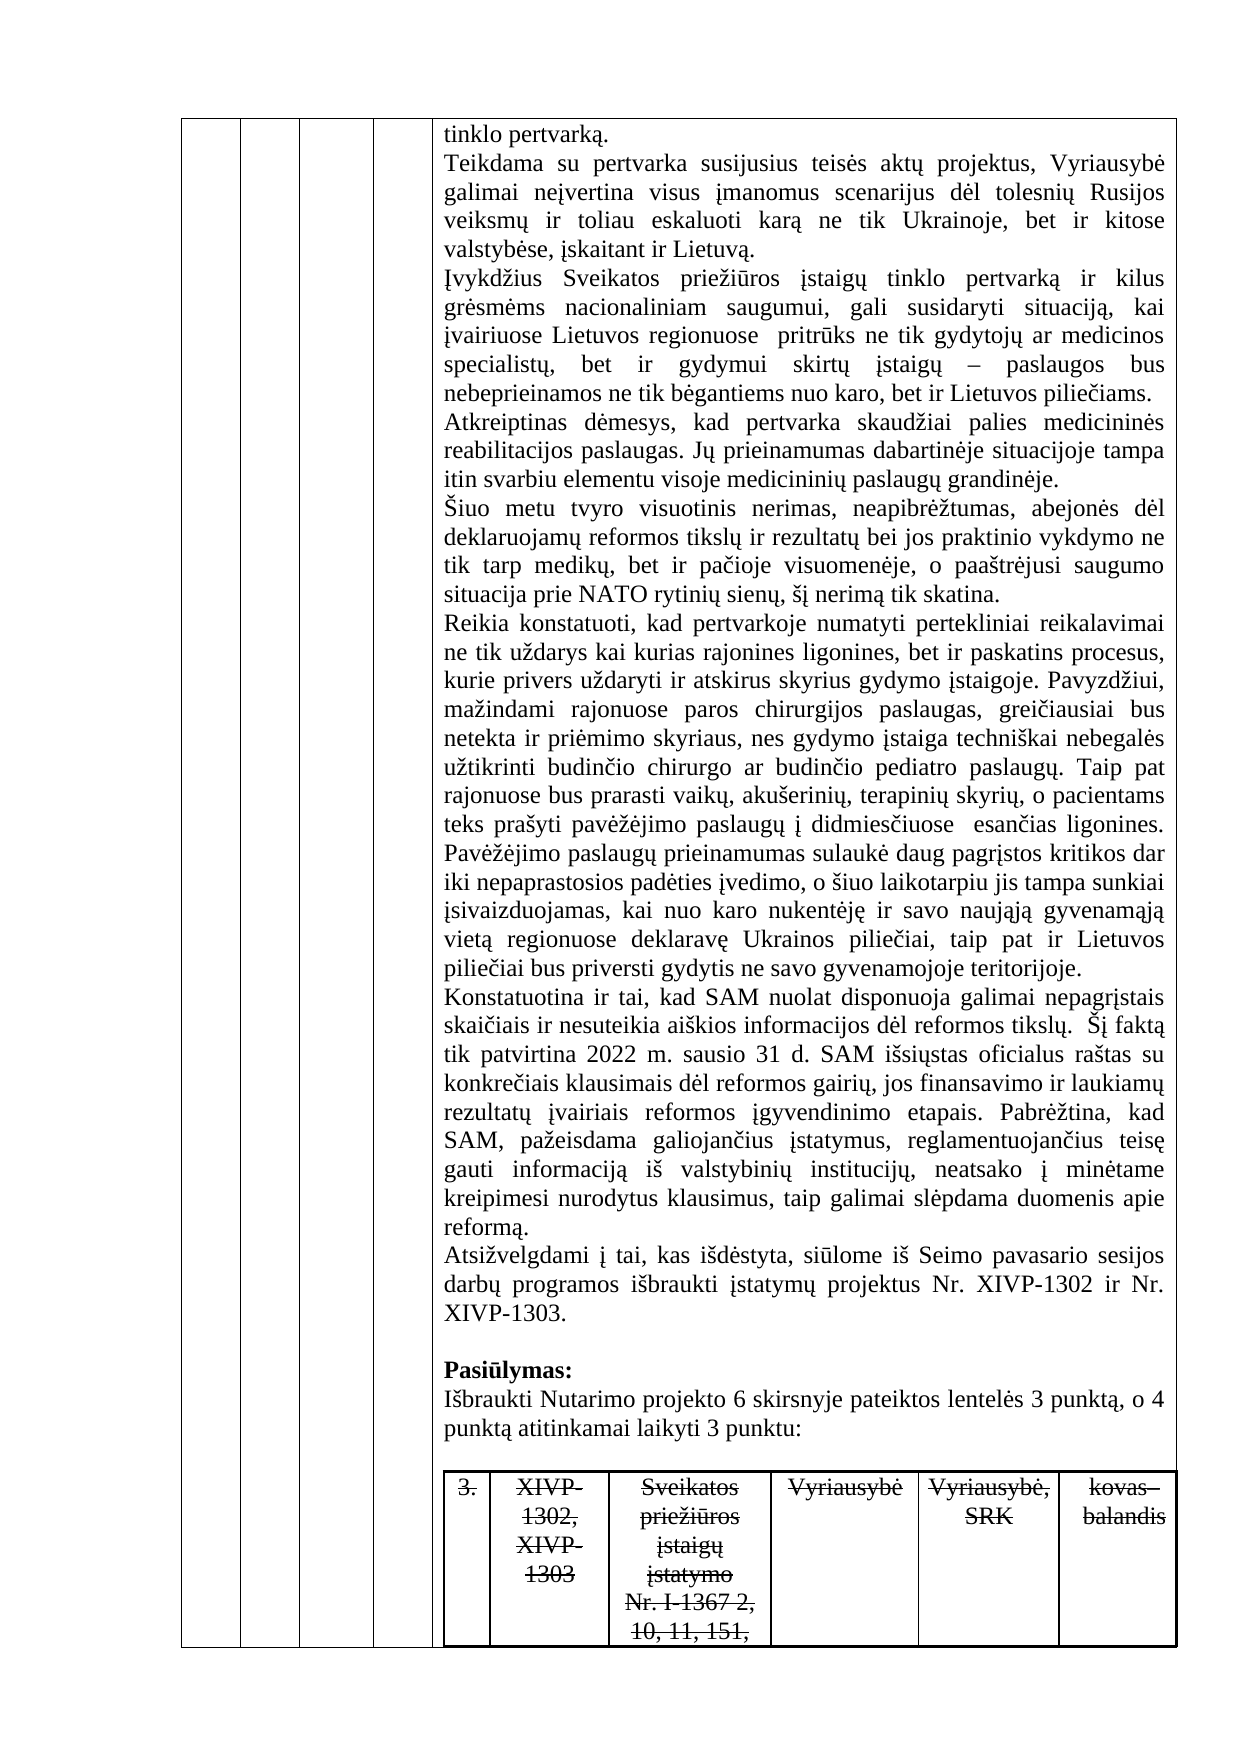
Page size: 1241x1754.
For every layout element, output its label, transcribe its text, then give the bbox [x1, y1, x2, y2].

table_header Vyriausybė [772, 1473, 918, 1645]
table_header Vyriausybė, SRK [919, 1473, 1058, 1645]
table_header 3. [445, 1473, 489, 1645]
table_cell [300, 119, 373, 1647]
table_cell tinklo pertvarką. Teikdama su pertvarka susijusius teisės aktų projektus, Vyriausybė galimai neįvertina visus įmanomus scenarijus dėl tolesnių Rusijos veiksmų ir toliau eskaluoti karą ne tik Ukrainoje, bet ir kitose valstybėse, įskaitant ir Lietuvą. Įvykdžius Sveikatos priežiūros įstaigų tinklo pertvarką ir kilus grėsmėms nacionaliniam saugumui, gali susidaryti situaciją, kai įvairiuose Lietuvos regionuose pritrūks ne tik gydytojų ar medicinos specialistų, bet ir gydymui skirtų įstaigų – paslaugos bus nebeprieinamos ne tik bėgantiems nuo karo, bet ir Lietuvos piliečiams. Atkreiptinas dėmesys, kad pertvarka skaudžiai palies medicininės reabilitacijos paslaugas. Jų prieinamumas dabartinėje situacijoje tampa itin svarbiu elementu visoje medicininių paslaugų grandinėje. Šiuo metu tvyro visuotinis nerimas, neapibrėžtumas, abejonės dėl deklaruojamų reformos tikslų ir rezultatų bei jos praktinio vykdymo ne tik tarp medikų, bet ir pačioje visuomenėje, o paaštrėjusi saugumo situacija prie NATO rytinių sienų, šį nerimą tik skatina. Reikia konstatuoti, kad pertvarkoje numatyti pertekliniai reikalavimai ne tik uždarys kai kurias rajonines ligonines, bet ir paskatins procesus, kurie privers uždaryti ir atskirus skyrius gydymo įstaigoje. Pavyzdžiui, mažindami rajonuose paros chirurgijos paslaugas, greičiausiai bus netekta ir priėmimo skyriaus, nes gydymo įstaiga techniškai nebegalės užtikrinti budinčio chirurgo ar budinčio pediatro paslaugų. Taip pat rajonuose bus prarasti vaikų, akušerinių, terapinių skyrių, o pacientams teks prašyti pavėžėjimo paslaugų į didmiesčiuose esančias ligonines. Pavėžėjimo paslaugų prieinamumas sulaukė daug pagrįstos kritikos dar iki nepaprastosios padėties įvedimo, o šiuo laikotarpiu jis tampa sunkiai įsivaizduojamas, kai nuo karo nukentėję ir savo naująją gyvenamąją vietą regionuose deklaravę Ukrainos piliečiai, taip pat ir Lietuvos piliečiai bus priversti gydytis ne savo gyvenamojoje teritorijoje. Konstatuotina ir tai, kad SAM nuolat disponuoja galimai nepagrįstais skaičiais ir nesuteikia aiškios informacijos dėl reformos tikslų. Šį faktą tik patvirtina 2022 m. sausio 31 d. SAM išsiųstas oficialus raštas su konkrečiais klausimais dėl reformos gairių, jos finansavimo ir laukiamų rezultatų įvairiais reformos įgyvendinimo etapais. Pabrėžtina, kad SAM, pažeisdama galiojančius įstatymus, reglamentuojančius teisę gauti informaciją iš valstybinių institucijų, neatsako į minėtame kreipimesi nurodytus klausimus, taip galimai slėpdama duomenis apie reformą. Atsižvelgdami į tai, kas išdėstyta, siūlome iš Seimo pavasario sesijos darbų programos išbraukti įstatymų projektus Nr. XIVP-1302 ir Nr. XIVP-1303. Pasiūlymas: Išbraukti Nutarimo projekto 6 skirsnyje pateiktos lentelės 3 punktą, o 4 punktą atitinkamai laikyti 3 punktu: [433, 119, 1176, 1647]
table_header Sveikatos priežiūros įstaigų įstatymo Nr. I-1367 2, 10, 11, 151, [610, 1473, 770, 1645]
table_cell [241, 119, 299, 1647]
table_header XIVP-1302, XIVP-1303 [491, 1473, 608, 1645]
table_cell [182, 119, 240, 1647]
table_cell [374, 119, 432, 1647]
table_header kovas–balandis [1060, 1473, 1175, 1645]
